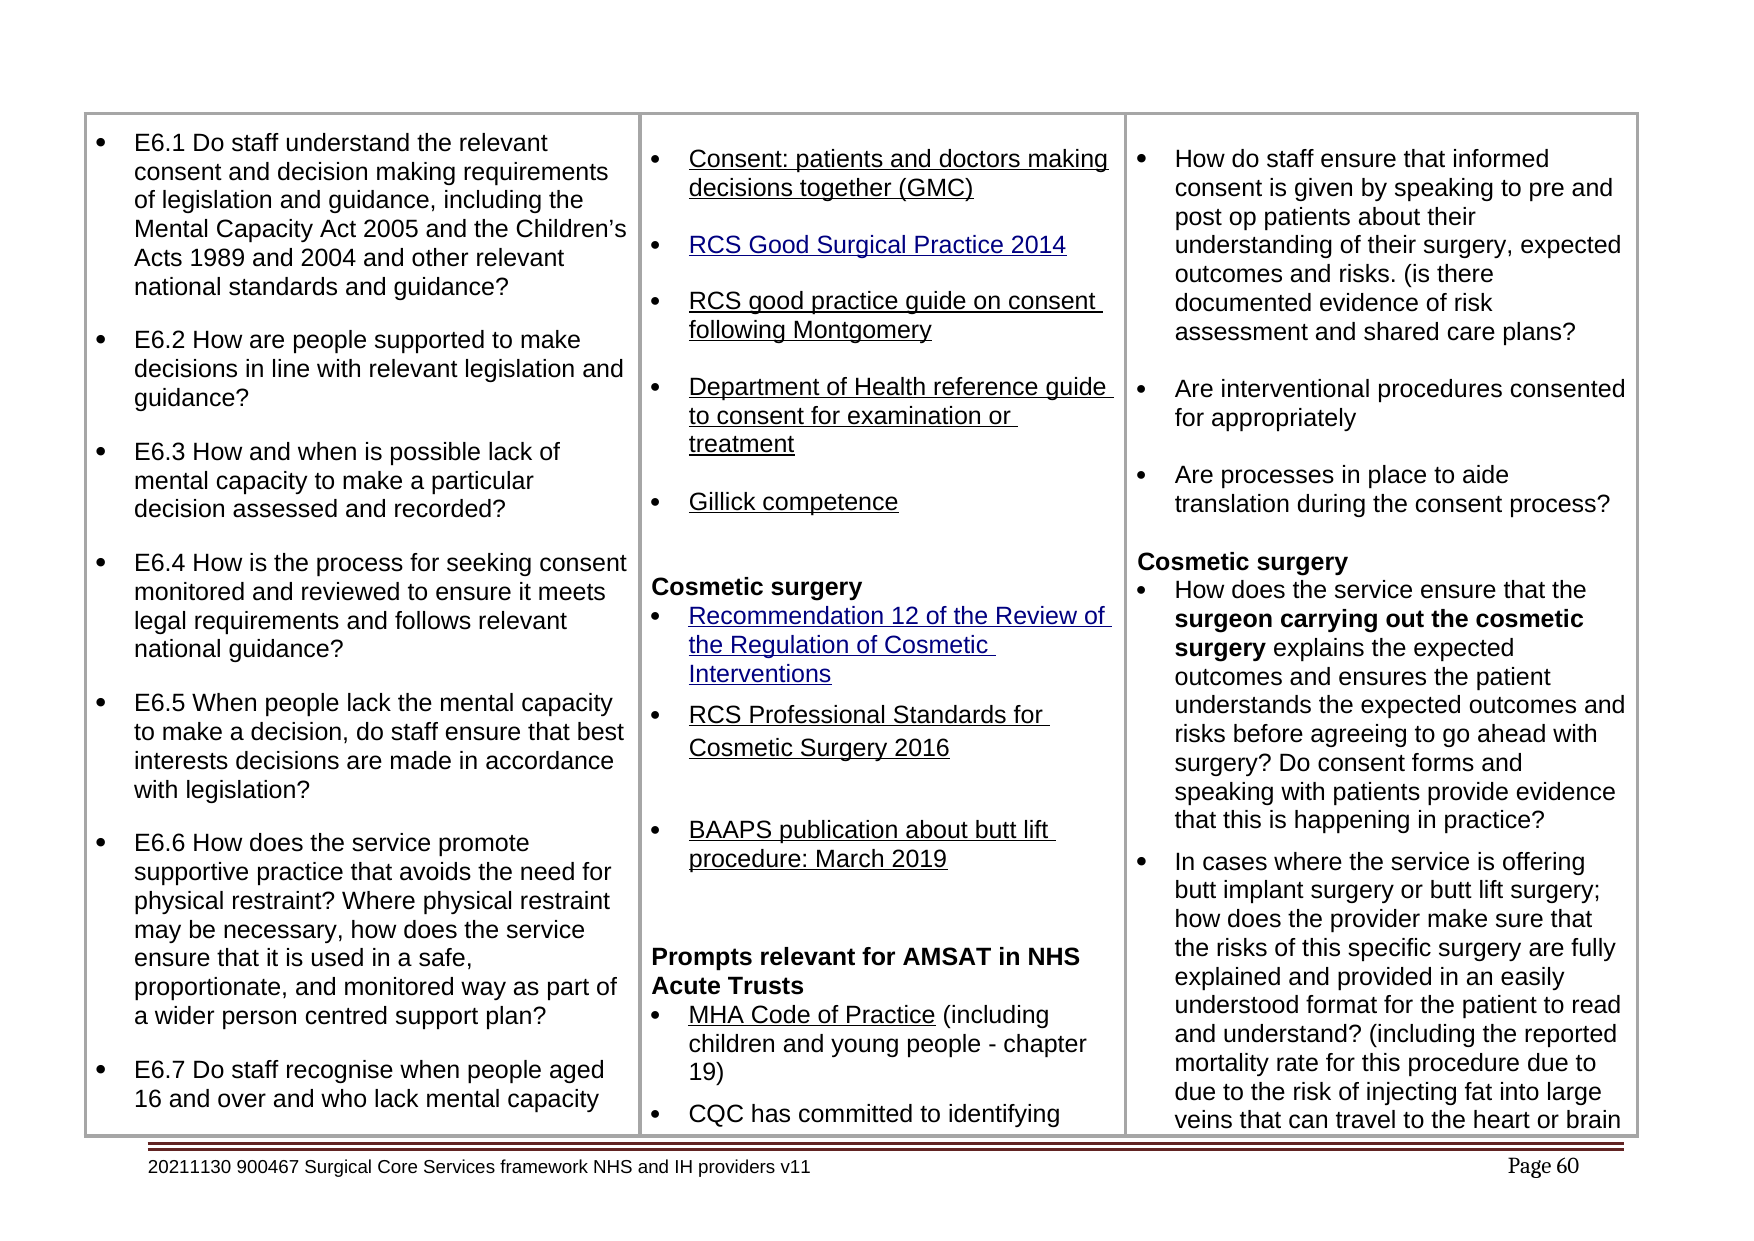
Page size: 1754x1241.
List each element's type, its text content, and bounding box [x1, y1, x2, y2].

table_cell How do staff ensure that informed consent is given by speaking to pre and post op patients about their understanding of their surgery, expected outcomes and risks. (is there documented evidence of risk assessment and shared care plans? Are interventional procedures consented for appropriately Are processes in place to aide translation during the consent process? Cosmetic surgery How does the service ensure that the surgeon carrying out the cosmetic surgery explains the expected outcomes and ensures the patient understands the expected outcomes and risks before agreeing to go ahead with surgery? Do consent forms and speaking with patients provide evidence that this is happening in practice? In cases where the service is offering butt implant surgery or butt lift surgery; how does the provider make sure that the risks of this specific surgery are fully explained and provided in an easily understood format for the patient to read and understand? (including the reported mortality rate for this procedure due to due to the risk of injecting fat into large veins that can travel to the heart or brain and cause severe illness and death). How does the service ensure that there is at least a two week cooling off period between that patient agreeing to undergo cosmetic surgery and the surgery being performed? (As set out in the RCS Professional Standards for Cosmetic Surgery). Can the provider show evidence that this is happening? How does the service ensure that there is a two week cooling off period between that patient agreeing to undergo cosmetic surgery and the surgery being performed? (As set out in the RCS Professional Standards for Cosmetic Surgery 2016). Prompts relevant for AMSAT in NHS Acute Trusts Are any patients detained under the Mental Health Act? If so, are staff aware there are additional steps to consider if the patient does not consent to treatment? Do they know where to get advice on this? Does the service obtain a second opinion doctor to approve a treatment plan for a detained patient who lacks capacity or withdraws consent? Does the service carry out deep-brain stimulation (DBS) for patients with severe and enduring mental illness? How does the service consider clinically-assisted nutrition and hydration for adults who lack capacity to consent? Does the service provide training to staff on appropriate use of restraint for people with MH conditions, learning disabilities, autistic people and people living with dementia? (These training standards are mandated for NHS-commissioned services for people with the above conditions. They should be considered best practice in other settings). Where children are seen or treated (independent services only) Is there a consent policy specific to CYP in place? Is there a CYP specific consent form used? Does the policy contain information for staff on Gillick competency and other issues around consent? How are CYP engaged (age and developmentally appropriate) in the consent process? How are the needs of older young people and their parents addressed in the consent and information sharing process? [1127, 115, 1636, 1134]
table_cell Consent: patients and doctors making decisions together (GMC) RCS Good Surgical Practice 2014 RCS good practice guide on consent following Montgomery Department of Health reference guide to consent for examination or treatment Gillick competence Cosmetic surgery Recommendation 12 of the Review of the Regulation of Cosmetic Interventions RCS Professional Standards for Cosmetic Surgery 2016 BAAPS publication about butt lift procedure: March 2019 Prompts relevant for AMSAT in NHS Acute Trusts MHA Code of Practice (including children and young people - chapter 19) CQC has committed to identifying [642, 115, 1124, 1134]
table_cell E6.1 Do staff understand the relevant consent and decision making requirements of legislation and guidance, including the Mental Capacity Act 2005 and the Children’s Acts 1989 and 2004 and other relevant national standards and guidance? E6.2 How are people supported to make decisions in line with relevant legislation and guidance? E6.3 How and when is possible lack of mental capacity to make a particular decision assessed and recorded? E6.4 How is the process for seeking consent monitored and reviewed to ensure it meets legal requirements and follows relevant national guidance? E6.5 When people lack the mental capacity to make a decision, do staff ensure that best interests decisions are made in accordance with legislation? E6.6 How does the service promote supportive practice that avoids the need for physical restraint? Where physical restraint may be necessary, how does the service ensure that it is used in a safe, proportionate, and monitored way as part of a wider person centred support plan? E6.7 Do staff recognise when people aged 16 and over and who lack mental capacity [87, 115, 638, 1134]
